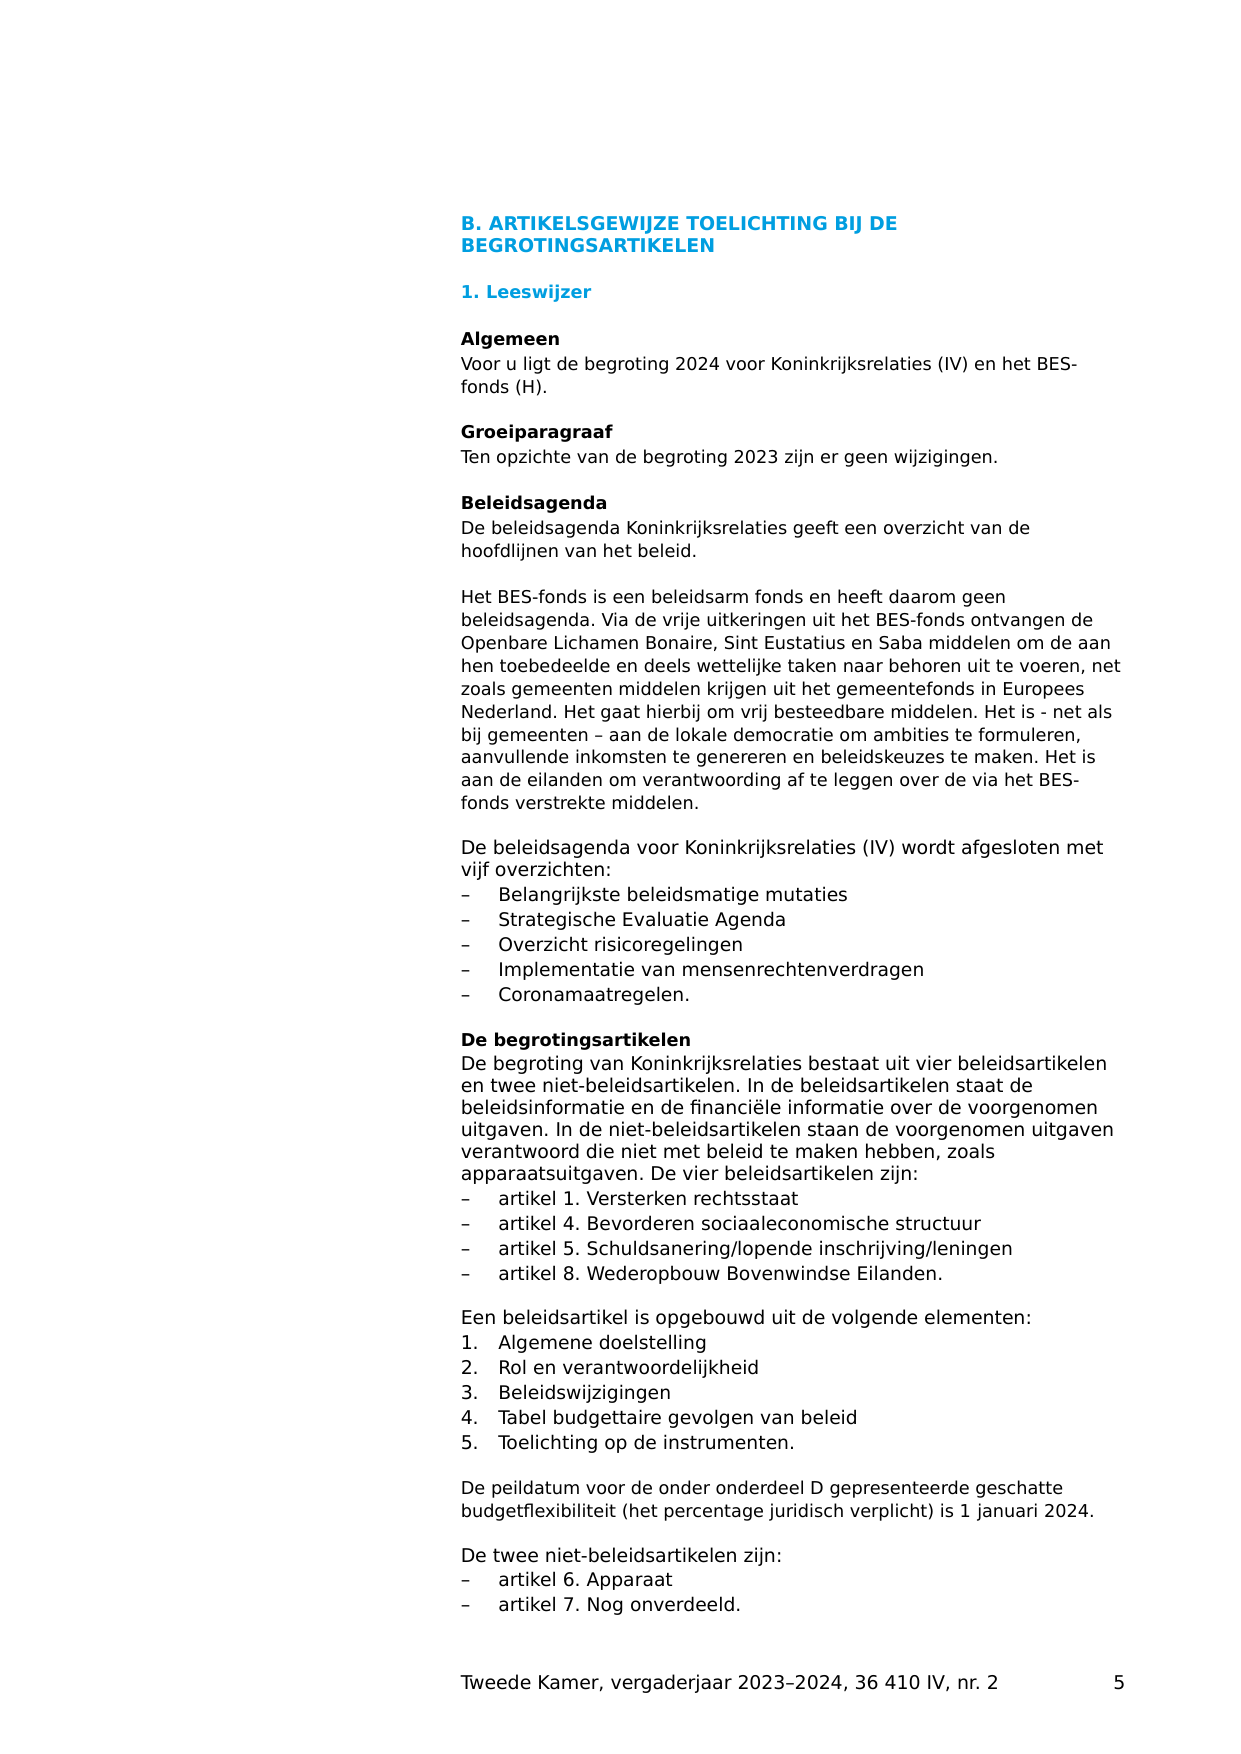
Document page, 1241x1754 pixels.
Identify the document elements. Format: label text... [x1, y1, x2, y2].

list Algemene doelstelling [461, 1329, 1125, 1354]
list artikel 5. Schuldsanering/lopende inschrijving/leningen [461, 1235, 1125, 1260]
text De beleidsagenda voor Koninkrijksrelaties (IV) wordt afgesloten met vijf overzichten: [461, 837, 1125, 881]
text Groeiparagraaf [461, 421, 1125, 443]
list Tabel budgettaire gevolgen van beleid [461, 1404, 1125, 1429]
text De begrotingsartikelen [461, 1028, 1125, 1051]
text De twee niet-beleidsartikelen zijn: [461, 1545, 1125, 1567]
text De beleidsagenda Koninkrijksrelaties geeft een overzicht van de hoofdlijnen van het beleid. [461, 516, 1125, 562]
list Coronamaatregelen. [461, 981, 1125, 1006]
list Belangrijkste beleidsmatige mutaties [461, 881, 1125, 906]
title B. Artikelsgewijze toelichting bij de begrotingsartikelen [461, 213, 1125, 257]
list Toelichting op de instrumenten. [461, 1429, 1125, 1454]
text De begroting van Koninkrijksrelaties bestaat uit vier beleidsartikelen en twee niet-beleidsartikelen. In de beleidsartikelen staat de beleidsinformatie en de financiële informatie over de voorgenomen uitgaven. In de niet-beleidsartikelen staan de voorgenomen uitgaven verantwoord die niet met beleid te maken hebben, zoals apparaatsuitgaven. De vier beleidsartikelen zijn: [461, 1053, 1125, 1185]
list Beleidswijzigingen [461, 1379, 1125, 1404]
list artikel 7. Nog onverdeeld. [461, 1592, 1125, 1617]
text Algemeen [461, 327, 1125, 350]
list Overzicht risicoregelingen [461, 931, 1125, 956]
list Strategische Evaluatie Agenda [461, 906, 1125, 931]
list Implementatie van mensenrechtenverdragen [461, 956, 1125, 981]
text De peildatum voor de onder onderdeel D gepresenteerde geschatte budgetflexibiliteit (het percentage juridisch verplicht) is 1 januari 2024. [461, 1476, 1125, 1522]
text Beleidsagenda [461, 491, 1125, 514]
text Ten opzichte van de begroting 2023 zijn er geen wijzigingen. [461, 446, 1125, 468]
list artikel 6. Apparaat [461, 1567, 1125, 1592]
list Rol en verantwoordelijkheid [461, 1354, 1125, 1379]
title 1. Leeswijzer [461, 280, 1125, 303]
list artikel 1. Versterken rechtsstaat [461, 1185, 1125, 1210]
text Een beleidsartikel is opgebouwd uit de volgende elementen: [461, 1307, 1125, 1329]
text Het BES-fonds is een beleidsarm fonds en heeft daarom geen beleidsagenda. Via de vrije uitkeringen uit het BES-fonds ontvangen de Openbare Lichamen Bonaire, Sint Eustatius en Saba middelen om de aan hen toebedeelde en deels wettelijke taken naar behoren uit te voeren, net zoals gemeenten middelen krijgen uit het gemeentefonds in Europees Nederland. Het gaat hierbij om vrij besteedbare middelen. Het is - net als bij gemeenten – aan de lokale democratie om ambities te formuleren, aanvullende inkomsten te genereren en beleidskeuzes te maken. Het is aan de eilanden om verantwoording af te leggen over de via het BES-fonds verstrekte middelen. [461, 585, 1125, 814]
text Voor u ligt de begroting 2024 voor Koninkrijksrelaties (IV) en het BES-fonds (H). [461, 352, 1125, 398]
list artikel 8. Wederopbouw Bovenwindse Eilanden. [461, 1260, 1125, 1285]
list artikel 4. Bevorderen sociaaleconomische structuur [461, 1210, 1125, 1235]
